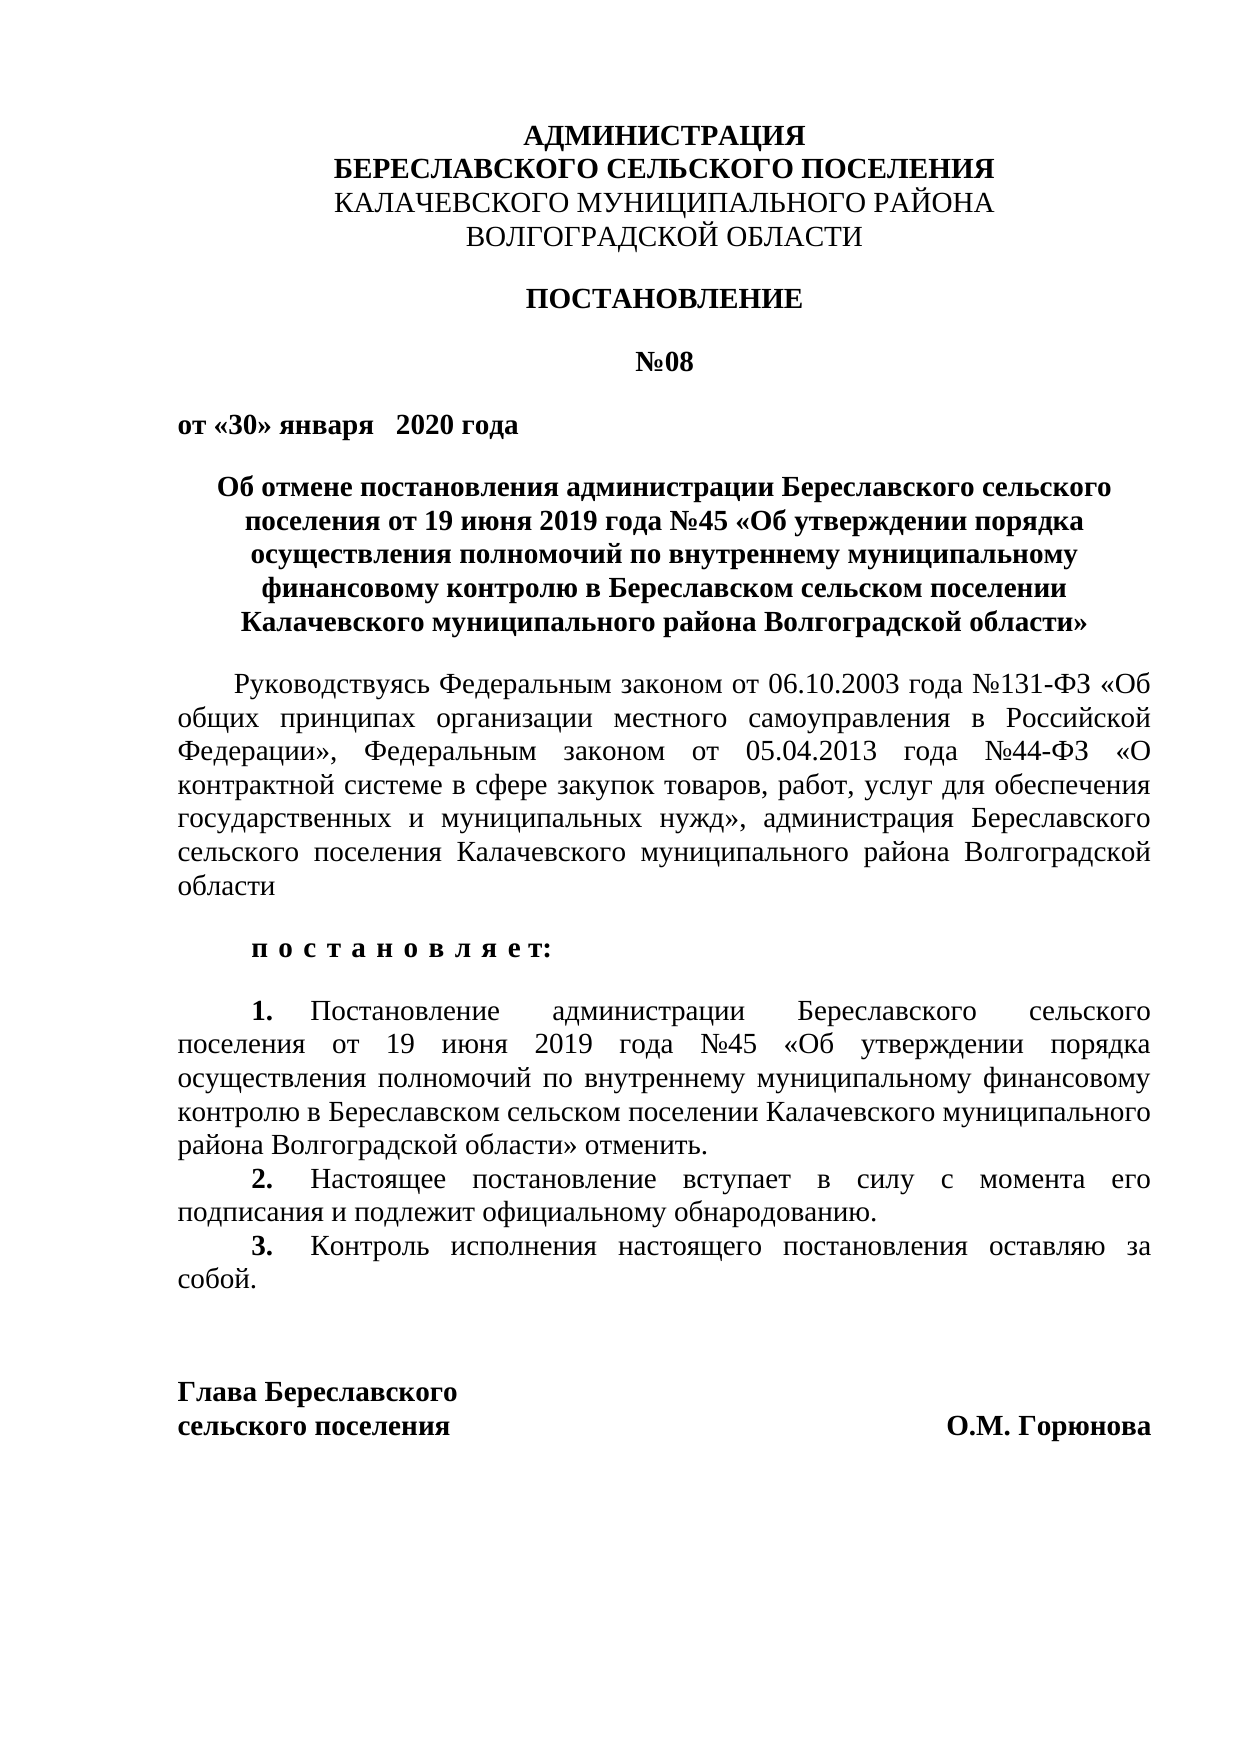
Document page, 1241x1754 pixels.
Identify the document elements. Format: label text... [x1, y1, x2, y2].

text БЕРЕСЛАВСКОГО СЕЛЬСКОГО ПОСЕЛЕНИЯ [177, 152, 1152, 185]
text АДМИНИСТРАЦИЯ [177, 118, 1152, 152]
text ВОЛГОГРАДСКОЙ ОБЛАСТИ [177, 219, 1152, 252]
text сельского поселения О.М. Горюнова [177, 1408, 1152, 1441]
list Контроль исполнения настоящего постановления оставляю за собой. [177, 1228, 1152, 1295]
text постановляе т: [177, 930, 1152, 964]
text КАЛАЧЕВСКОГО МУНИЦИПАЛЬНОГО РАЙОНА [177, 185, 1152, 219]
text Об отмене постановления администрации Береславского сельского поселения от 19 июня 2019 года №45 «Об утверждении порядка осуществления полномочий по внутреннему муниципальному финансовому контролю в Береславском сельском поселении Калачевского муниципального района Волгоградской области» [177, 469, 1152, 637]
list Постановление администрации Береславского сельского поселения от 19 июня 2019 года №45 «Об утверждении порядка осуществления полномочий по внутреннему муниципальному финансовому контролю в Береславском сельском поселении Калачевского муниципального района Волгоградской области» отменить. [177, 993, 1152, 1161]
list Настоящее постановление вступает в силу с момента его подписания и подлежит официальному обнародованию. [177, 1161, 1152, 1228]
text ПОСТАНОВЛЕНИЕ [177, 281, 1152, 315]
text Руководствуясь Федеральным законом от 06.10.2003 года №131-ФЗ «Об общих принципах организации местного самоуправления в Российской Федерации», Федеральным законом от 05.04.2013 года №44-ФЗ «О контрактной системе в сфере закупок товаров, работ, услуг для обеспечения государственных и муниципальных нужд», администрация Береславского сельского поселения Калачевского муниципального района Волгоградской области [177, 666, 1152, 901]
text Глава Береславского [177, 1374, 1152, 1408]
text №08 [177, 344, 1152, 378]
text от «30» января 2020 года [177, 407, 1152, 440]
